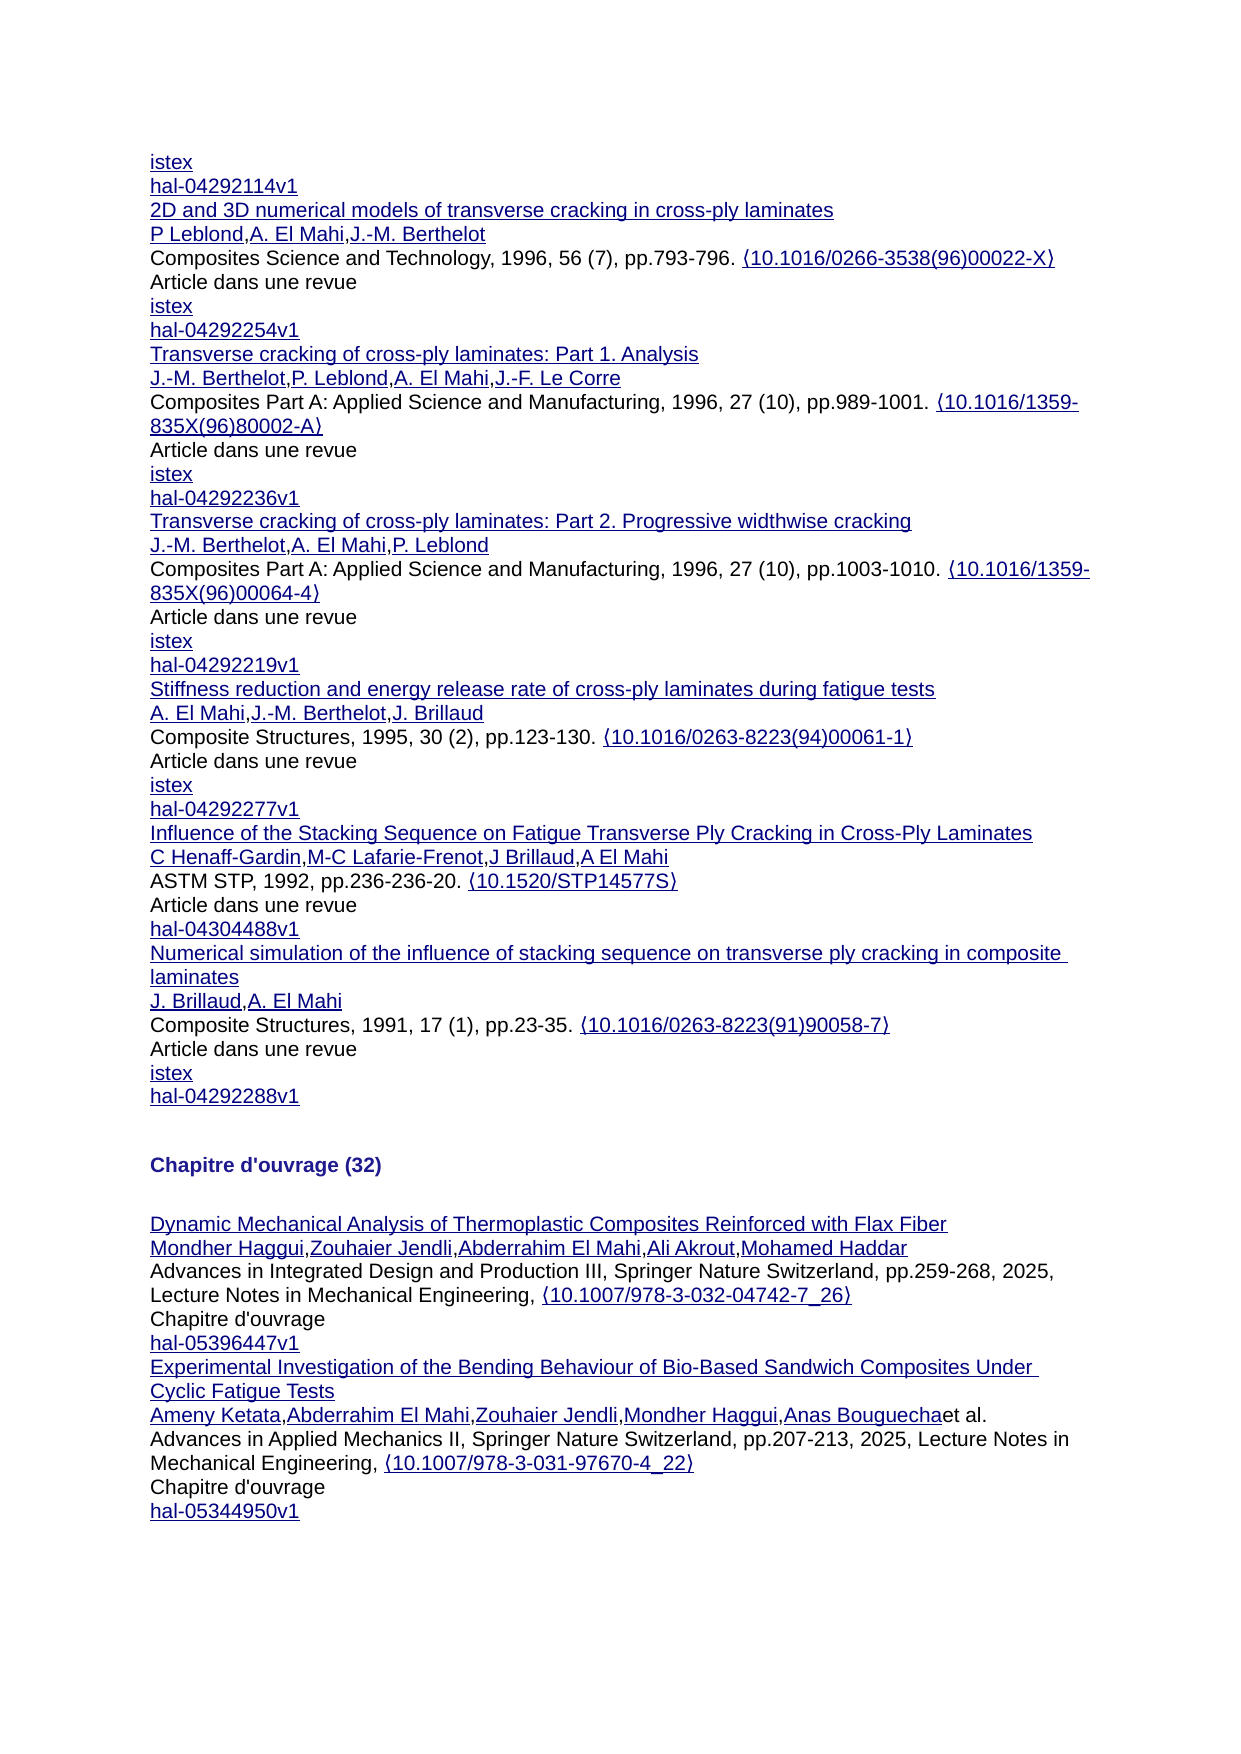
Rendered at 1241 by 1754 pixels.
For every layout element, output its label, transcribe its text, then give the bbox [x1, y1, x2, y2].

table_cell Influence of the Stacking Sequence on Fatigue Transverse Ply Cracking in Cross-Ply Laminates C Henaff-Gardin,M-C Lafarie-Frenot,J Brillaud,A El Mahi ASTM STP, 1992, pp.236-236-20. ⟨10.1520/STP14577S⟩ Article dans une revue hal-04304488v1 [150, 821, 1090, 941]
table_header Dynamic Mechanical Analysis of Thermoplastic Composites Reinforced with Flax Fiber Mondher Haggui,Zouhaier Jendli,Abderrahim El Mahi,Ali Akrout,Mohamed Haddar Advances in Integrated Design and Production III, Springer Nature Switzerland, pp.259-268, 2025, Lecture Notes in Mechanical Engineering, ⟨10.1007/978-3-032-04742-7_26⟩ Chapitre d'ouvrage hal-05396447v1 [150, 1211, 1090, 1355]
table_cell Stiffness reduction and energy release rate of cross-ply laminates during fatigue tests A. El Mahi,J.-M. Berthelot,J. Brillaud Composite Structures, 1995, 30 (2), pp.123-130. ⟨10.1016/0263-8223(94)00061-1⟩ Article dans une revue istex hal-04292277v1 [150, 677, 1090, 821]
table_cell Transverse cracking of cross-ply laminates: Part 2. Progressive widthwise cracking J.-M. Berthelot,A. El Mahi,P. Leblond Composites Part A: Applied Science and Manufacturing, 1996, 27 (10), pp.1003-1010. ⟨10.1016/1359-835X(96)00064-4⟩ Article dans une revue istex hal-04292219v1 [150, 509, 1090, 677]
table_cell Transverse cracking of cross-ply laminates: Part 1. Analysis J.-M. Berthelot,P. Leblond,A. El Mahi,J.-F. Le Corre Composites Part A: Applied Science and Manufacturing, 1996, 27 (10), pp.989-1001. ⟨10.1016/1359-835X(96)80002-A⟩ Article dans une revue istex hal-04292236v1 [150, 342, 1090, 509]
table_cell Experimental Investigation of the Bending Behaviour of Bio-Based Sandwich Composites Under Cyclic Fatigue Tests Ameny Ketata,Abderrahim El Mahi,Zouhaier Jendli,Mondher Haggui,Anas Bouguechaet al. Advances in Applied Mechanics II, Springer Nature Switzerland, pp.207-213, 2025, Lecture Notes in Mechanical Engineering, ⟨10.1007/978-3-031-97670-4_22⟩ Chapitre d'ouvrage hal-05344950v1 [150, 1355, 1090, 1523]
subtitle Chapitre d'ouvrage (32) [150, 1153, 1090, 1177]
table_cell Numerical simulation of the influence of stacking sequence on transverse ply cracking in composite laminates J. Brillaud,A. El Mahi Composite Structures, 1991, 17 (1), pp.23-35. ⟨10.1016/0263-8223(91)90058-7⟩ Article dans une revue istex hal-04292288v1 [150, 941, 1090, 1108]
table_cell istex hal-04292114v1 [150, 150, 1090, 198]
table_cell 2D and 3D numerical models of transverse cracking in cross-ply laminates P Leblond,A. El Mahi,J.-M. Berthelot Composites Science and Technology, 1996, 56 (7), pp.793-796. ⟨10.1016/0266-3538(96)00022-X⟩ Article dans une revue istex hal-04292254v1 [150, 198, 1090, 342]
